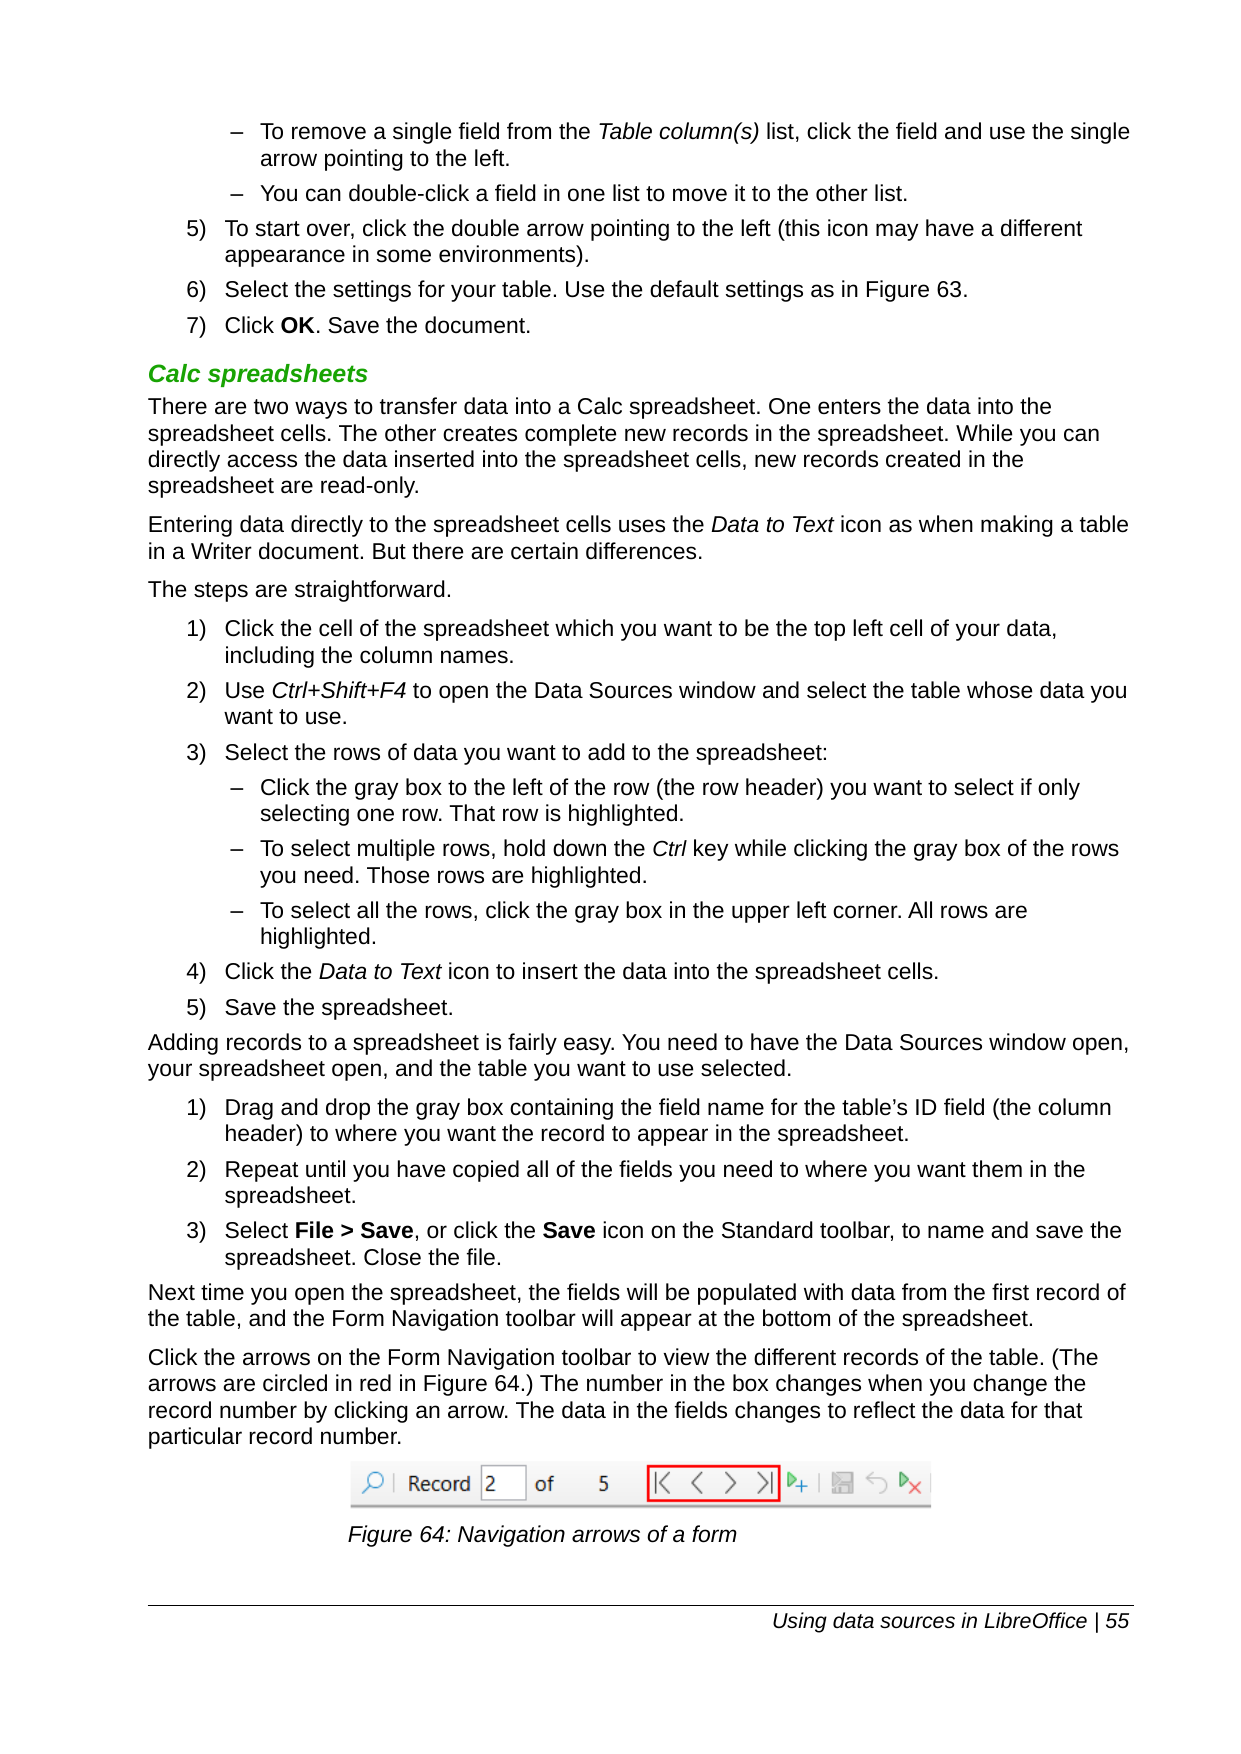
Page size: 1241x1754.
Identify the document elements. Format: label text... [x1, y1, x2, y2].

text Next time you open the spreadsheet, the fields will be populated with data from the first record of the table, and the Form Navigation toolbar will appear at the bottom of the spreadsheet. [148, 1279, 1134, 1331]
list Click OK. Save the document. [207, 312, 1134, 338]
subtitle Calc spreadsheets [148, 359, 1134, 387]
list Click the gray box to the left of the row (the row header) you want to select if only selecting one row. That row is highlighted. [230, 774, 1134, 826]
list Use Ctrl+Shift+F4 to open the Data Sources window and select the table whose data you want to use. [207, 677, 1134, 729]
list Select File > Save, or click the Save icon on the Standard toolbar, to name and save the spreadsheet. Close the file. [207, 1217, 1134, 1270]
list To remove a single field from the Table column(s) list, click the field and use the single arrow pointing to the left. [230, 118, 1134, 171]
list You can double-click a field in one list to move it to the other list. [230, 180, 1134, 206]
list The steps are straightforward. [148, 576, 1134, 603]
list Click the cell of the spreadsheet which you want to be the top left cell of your data, including the column names. [207, 615, 1134, 668]
list To select all the rows, click the gray box in the upper left corner. All rows are highlighted. [230, 897, 1134, 949]
list Drag and drop the gray box containing the field name for the table’s ID field (the column header) to where you want the record to appear in the spreadsheet. [207, 1094, 1134, 1147]
list To select multiple rows, hold down the Ctrl key while clicking the gray box of the rows you need. Those rows are highlighted. [230, 835, 1134, 888]
list Save the spreadsheet. [207, 993, 1134, 1020]
list Click the Data to Text icon to insert the data into the spreadsheet cells. [207, 958, 1134, 985]
list To start over, click the double arrow pointing to the left (this icon may have a different appearance in some environments). [207, 215, 1134, 268]
text Entering data directly to the spreadsheet cells uses the Data to Text icon as when making a table in a Writer document. But there are certain differences. [148, 511, 1134, 564]
list Adding records to a spreadsheet is fairly easy. You need to have the Data Sources window open, your spreadsheet open, and the table you want to use selected. [148, 1029, 1134, 1081]
picture [350, 1461, 932, 1509]
text Click the arrows on the Form Navigation toolbar to view the different records of the table. (The arrows are circled in red in Figure 64.) The number in the box changes when you change the record number by clicking an arrow. The data in the fields changes to reflect the data for that particular record number. [148, 1344, 1134, 1449]
text Figure 64: Navigation arrows of a form [348, 1521, 934, 1547]
text There are two ways to transfer data into a Calc spreadsheet. One enters the data into the spreadsheet cells. The other creates complete new records in the spreadsheet. While you can directly access the data inserted into the spreadsheet cells, new records created in the spreadsheet are read-only. [148, 393, 1134, 499]
list Repeat until you have copied all of the fields you need to where you want them in the spreadsheet. [207, 1156, 1134, 1208]
list Select the settings for your table. Use the default settings as in Figure 63. [207, 276, 1134, 303]
list Select the rows of data you want to add to the spreadsheet: [207, 738, 1134, 765]
